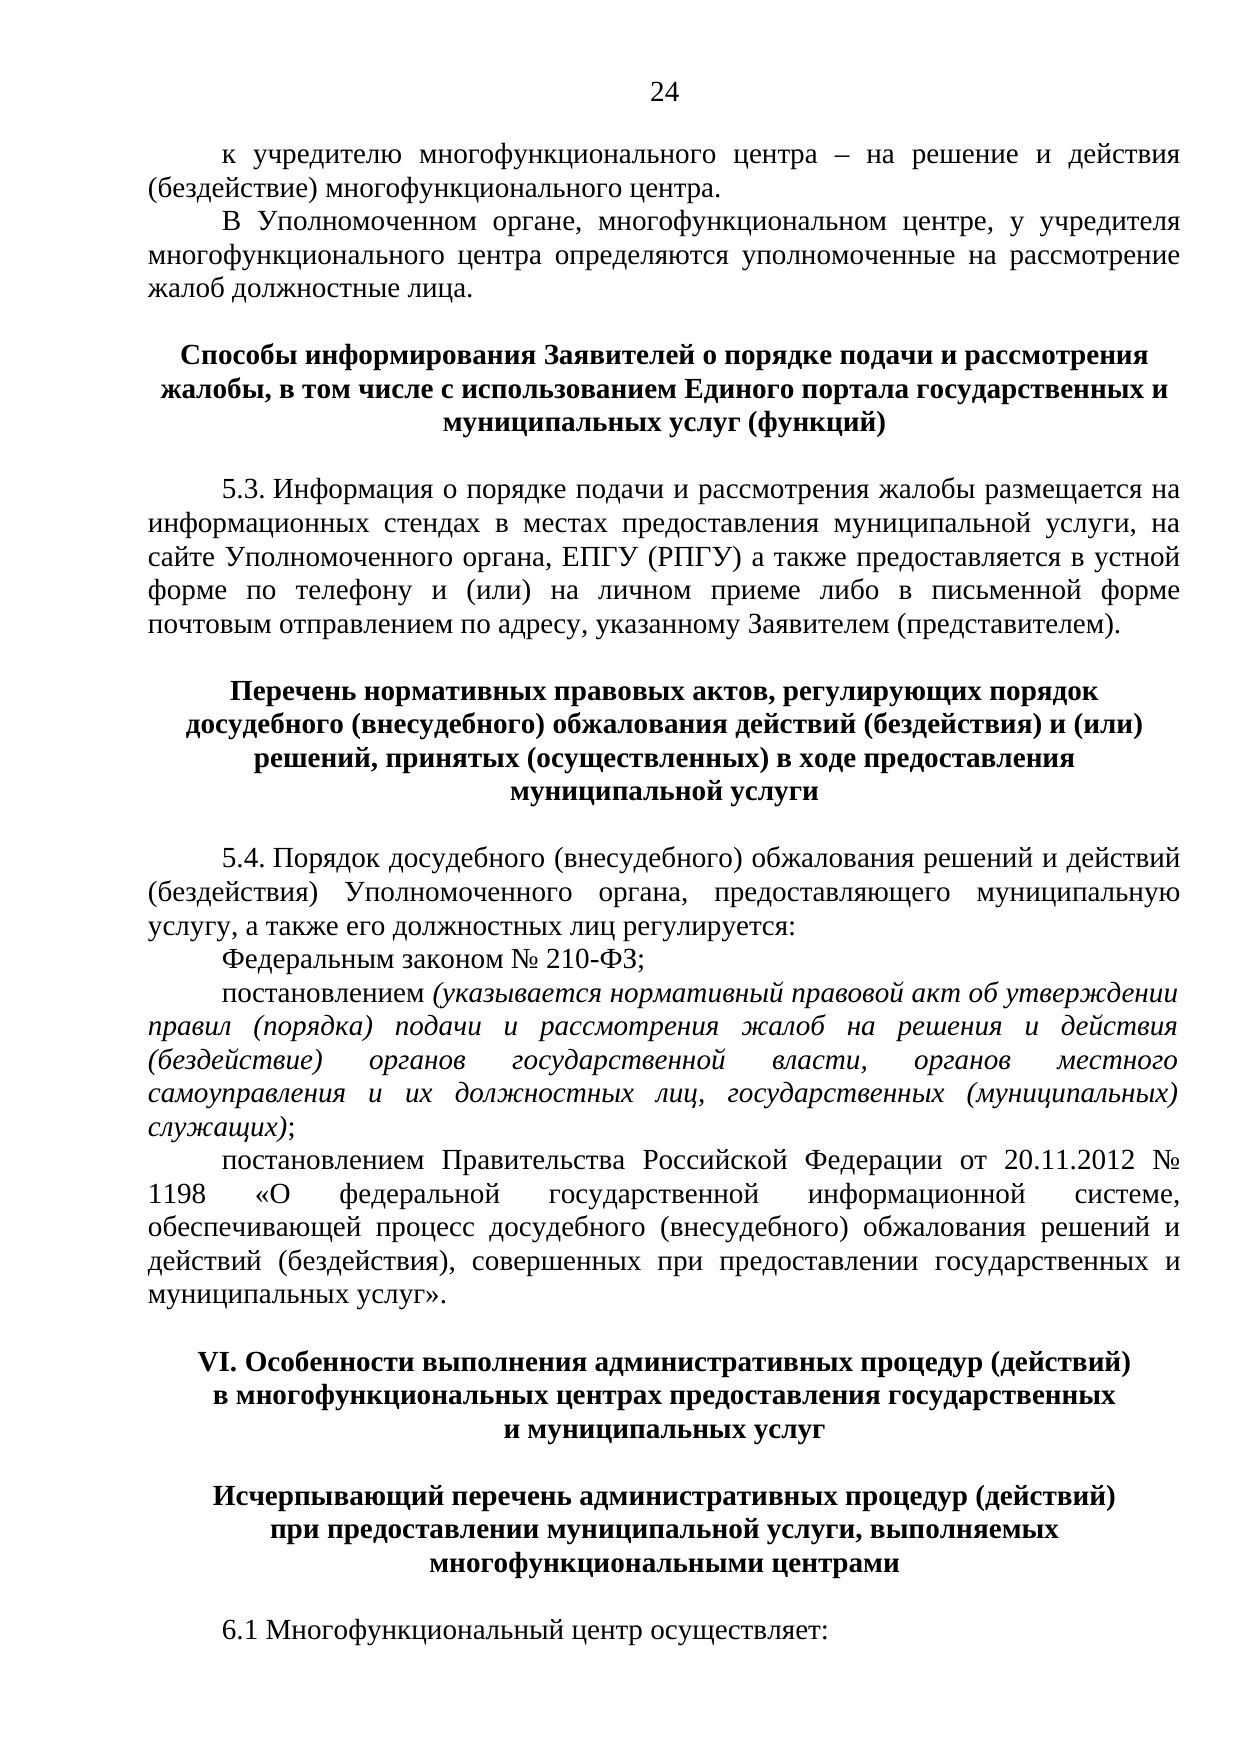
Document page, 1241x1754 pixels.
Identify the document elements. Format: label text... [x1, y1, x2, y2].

text 6.1 Многофункциональный центр осуществляет: [148, 1612, 1181, 1646]
text Исчерпывающий перечень административных процедур (действий) при предоставлении муниципальной услуги, выполняемых многофункциональными центрами [148, 1478, 1181, 1578]
text VI. Особенности выполнения административных процедур (действий) в многофункциональных центрах предоставления государственных и муниципальных услуг [148, 1344, 1181, 1444]
text Способы информирования Заявителей о порядке подачи и рассмотрения [148, 337, 1181, 371]
text муниципальных услуг (функций) [148, 404, 1181, 438]
text Перечень нормативных правовых актов, регулирующих порядок досудебного (внесудебного) обжалования действий (бездействия) и (или) решений, принятых (осуществленных) в ходе предоставления муниципальной услуги [148, 673, 1181, 807]
text В Уполномоченном органе, многофункциональном центре, у учредителя многофункционального центра определяются уполномоченные на рассмотрение жалоб должностные лица. [148, 203, 1181, 304]
text Федеральным законом № 210-ФЗ; [148, 941, 1181, 975]
text к учредителю многофункционального центра – на решение и действия (бездействие) многофункционального центра. [148, 136, 1181, 203]
text 5.4. Порядок досудебного (внесудебного) обжалования решений и действий (бездействия) Уполномоченного органа, предоставляющего муниципальную услугу, а также его должностных лиц регулируется: [148, 841, 1181, 941]
text жалобы, в том числе с использованием Единого портала государственных и [148, 371, 1181, 404]
text 5.3. Информация о порядке подачи и рассмотрения жалобы размещается на информационных стендах в местах предоставления муниципальной услуги, на сайте Уполномоченного органа, ЕПГУ (РПГУ) а также предоставляется в устной форме по телефону и (или) на личном приеме либо в письменной форме почтовым отправлением по адресу, указанному Заявителем (представителем). [148, 472, 1181, 639]
text постановлением Правительства Российской Федерации от 20.11.2012 № 1198 «О федеральной государственной информационной системе, обеспечивающей процесс досудебного (внесудебного) обжалования решений и действий (бездействия), совершенных при предоставлении государственных и муниципальных услуг». [148, 1142, 1181, 1310]
text постановлением (указывается нормативный правовой акт об утверждении правил (порядка) подачи и рассмотрения жалоб на решения и действия (бездействие) органов государственной власти, органов местного самоуправления и их должностных лиц, государственных (муниципальных) служащих); [148, 975, 1181, 1142]
